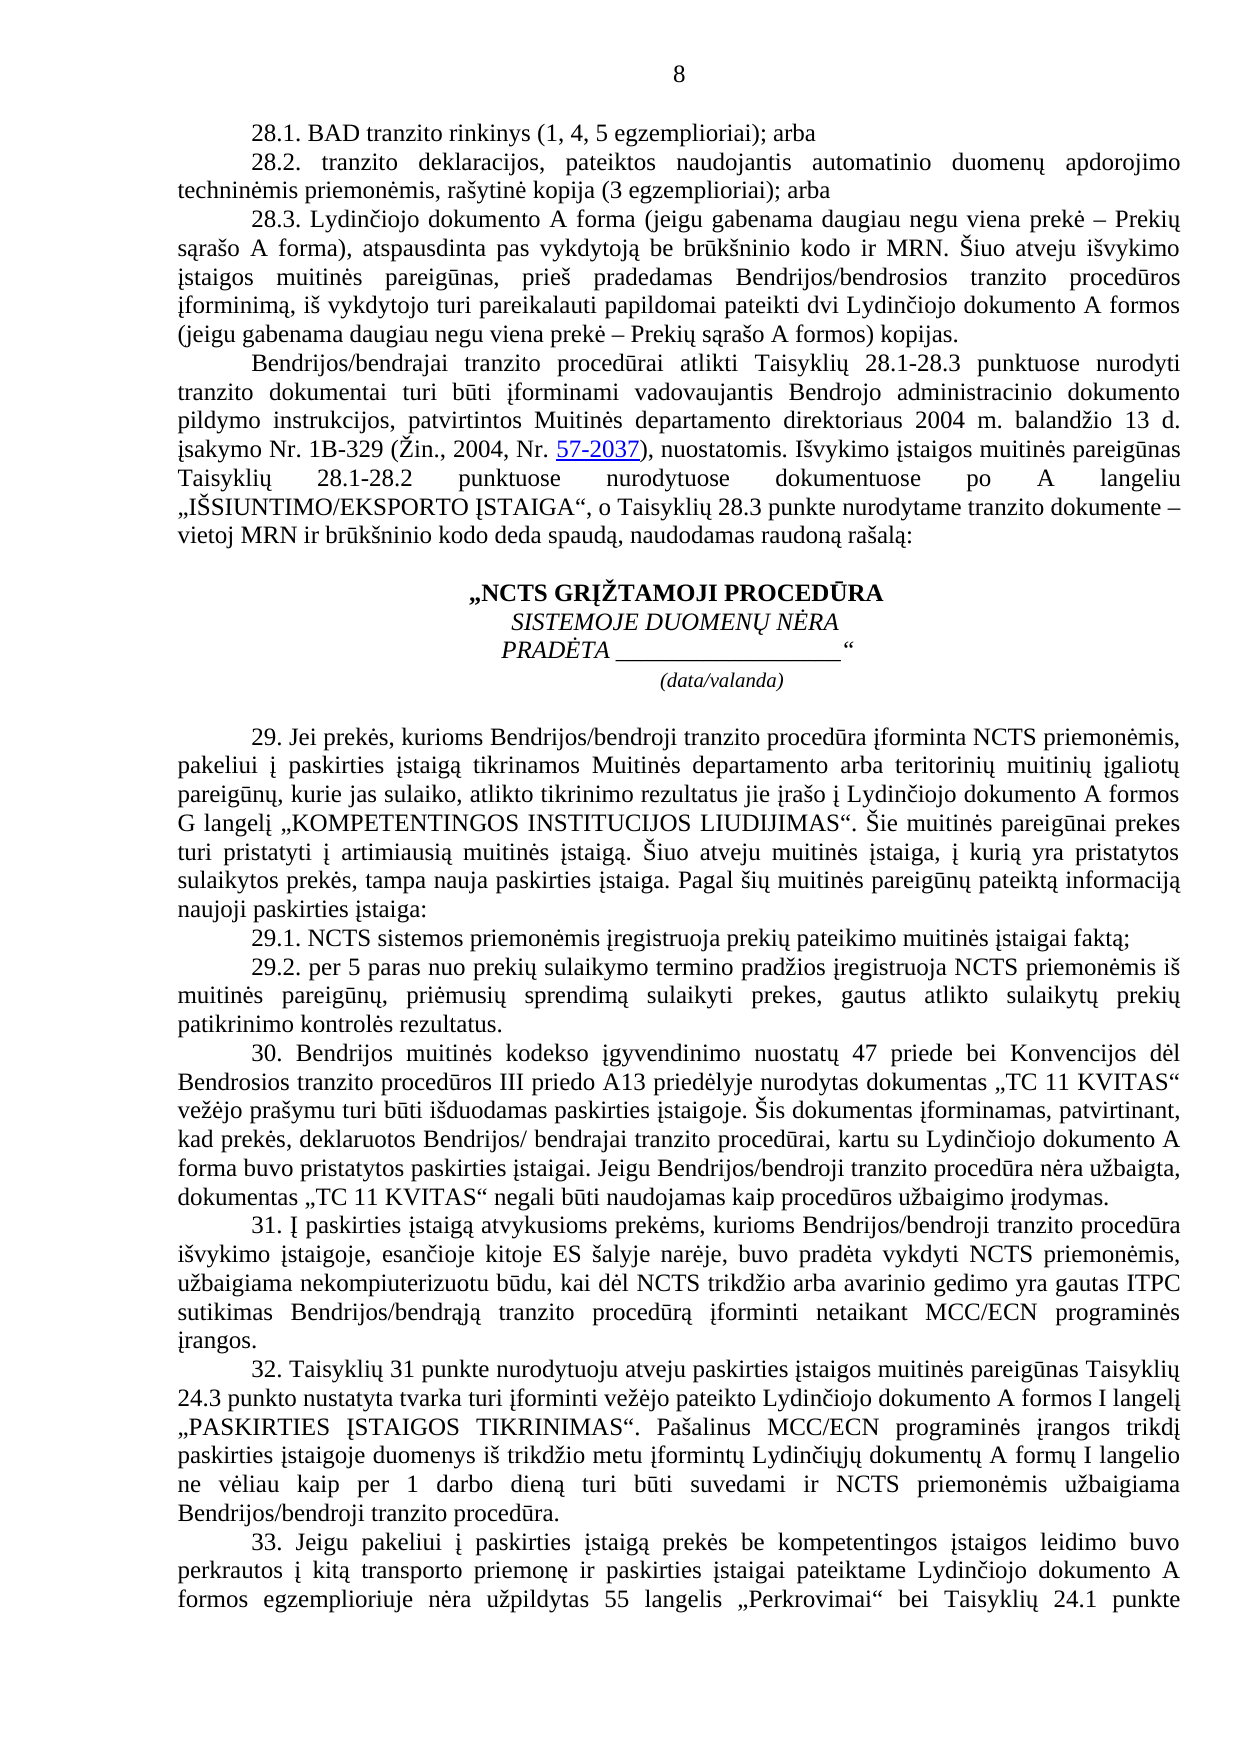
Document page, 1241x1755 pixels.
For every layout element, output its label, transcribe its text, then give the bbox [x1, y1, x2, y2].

text PRADĖTA __________________“ [177, 636, 1181, 664]
text SISTEMOJE DUOMENŲ NĖRA [177, 607, 1181, 636]
text 32. Taisyklių 31 punkte nurodytuoju atveju paskirties įstaigos muitinės pareigūnas Taisyklių 24.3 punkto nustatyta tvarka turi įforminti vežėjo pateikto Lydinčiojo dokumento A formos I langelį „PASKIRTIES ĮSTAIGOS TIKRINIMAS“. Pašalinus MCC/ECN programinės įrangos trikdį paskirties įstaigoje duomenys iš trikdžio metu įformintų Lydinčiųjų dokumentų A formų I langelio ne vėliau kaip per 1 darbo dieną turi būti suvedami ir NCTS priemonėmis užbaigiama Bendrijos/bendroji tranzito procedūra. [177, 1354, 1181, 1527]
text 29.1. NCTS sistemos priemonėmis įregistruoja prekių pateikimo muitinės įstaigai faktą; [177, 923, 1181, 952]
text Bendrijos/bendrajai tranzito procedūrai atlikti Taisyklių 28.1-28.3 punktuose nurodyti tranzito dokumentai turi būti įforminami vadovaujantis Bendrojo administracinio dokumento pildymo instrukcijos, patvirtintos Muitinės departamento direktoriaus 2004 m. balandžio 13 d. įsakymo Nr. 1B-329 (Žin., 2004, Nr. 57-2037), nuostatomis. Išvykimo įstaigos muitinės pareigūnas Taisyklių 28.1-28.2 punktuose nurodytuose dokumentuose po A langeliu „IŠSIUNTIMO/EKSPORTO ĮSTAIGA“, o Taisyklių 28.3 punkte nurodytame tranzito dokumente – vietoj MRN ir brūkšninio kodo deda spaudą, naudodamas raudoną rašalą: [177, 348, 1181, 549]
text 29. Jei prekės, kurioms Bendrijos/bendroji tranzito procedūra įforminta NCTS priemonėmis, pakeliui į paskirties įstaigą tikrinamos Muitinės departamento arba teritorinių muitinių įgaliotų pareigūnų, kurie jas sulaiko, atlikto tikrinimo rezultatus jie įrašo į Lydinčiojo dokumento A formos G langelį „KOMPETENTINGOS INSTITUCIJOS LIUDIJIMAS“. Šie muitinės pareigūnai prekes turi pristatyti į artimiausią muitinės įstaigą. Šiuo atveju muitinės įstaiga, į kurią yra pristatytos sulaikytos prekės, tampa nauja paskirties įstaiga. Pagal šių muitinės pareigūnų pateiktą informaciją naujoji paskirties įstaiga: [177, 722, 1181, 923]
text 28.2. tranzito deklaracijos, pateiktos naudojantis automatinio duomenų apdorojimo techninėmis priemonėmis, rašytinė kopija (3 egzemplioriai); arba [177, 147, 1181, 204]
text 33. Jeigu pakeliui į paskirties įstaigą prekės be kompetentingos įstaigos leidimo buvo perkrautos į kitą transporto priemonę ir paskirties įstaigai pateiktame Lydinčiojo dokumento A formos egzemplioriuje nėra užpildytas 55 langelis „Perkrovimai“ bei Taisyklių 24.1 punkte [177, 1527, 1181, 1613]
text 29.2. per 5 paras nuo prekių sulaikymo termino pradžios įregistruoja NCTS priemonėmis iš muitinės pareigūnų, priėmusių sprendimą sulaikyti prekes, gautus atlikto sulaikytų prekių patikrinimo kontrolės rezultatus. [177, 952, 1181, 1038]
text 28.1. BAD tranzito rinkinys (1, 4, 5 egzemplioriai); arba [177, 118, 1181, 147]
text 28.3. Lydinčiojo dokumento A forma (jeigu gabenama daugiau negu viena prekė – Prekių sąrašo A forma), atspausdinta pas vykdytoją be brūkšninio kodo ir MRN. Šiuo atveju išvykimo įstaigos muitinės pareigūnas, prieš pradedamas Bendrijos/bendrosios tranzito procedūros įforminimą, iš vykdytojo turi pareikalauti papildomai pateikti dvi Lydinčiojo dokumento A formos (jeigu gabenama daugiau negu viena prekė – Prekių sąrašo A formos) kopijas. [177, 204, 1181, 348]
text 30. Bendrijos muitinės kodekso įgyvendinimo nuostatų 47 priede bei Konvencijos dėl Bendrosios tranzito procedūros III priedo A13 priedėlyje nurodytas dokumentas „TC 11 KVITAS“ vežėjo prašymu turi būti išduodamas paskirties įstaigoje. Šis dokumentas įforminamas, patvirtinant, kad prekės, deklaruotos Bendrijos/ bendrajai tranzito procedūrai, kartu su Lydinčiojo dokumento A forma buvo pristatytos paskirties įstaigai. Jeigu Bendrijos/bendroji tranzito procedūra nėra užbaigta, dokumentas „TC 11 KVITAS“ negali būti naudojamas kaip procedūros užbaigimo įrodymas. [177, 1038, 1181, 1211]
text 31. Į paskirties įstaigą atvykusioms prekėms, kurioms Bendrijos/bendroji tranzito procedūra išvykimo įstaigoje, esančioje kitoje ES šalyje narėje, buvo pradėta vykdyti NCTS priemonėmis, užbaigiama nekompiuterizuotu būdu, kai dėl NCTS trikdžio arba avarinio gedimo yra gautas ITPC sutikimas Bendrijos/bendrąją tranzito procedūrą įforminti netaikant MCC/ECN programinės įrangos. [177, 1211, 1181, 1354]
text „NCTS GRĮŽTAMOJI PROCEDŪRA [177, 578, 1181, 607]
text (data/valanda) [177, 664, 1181, 693]
